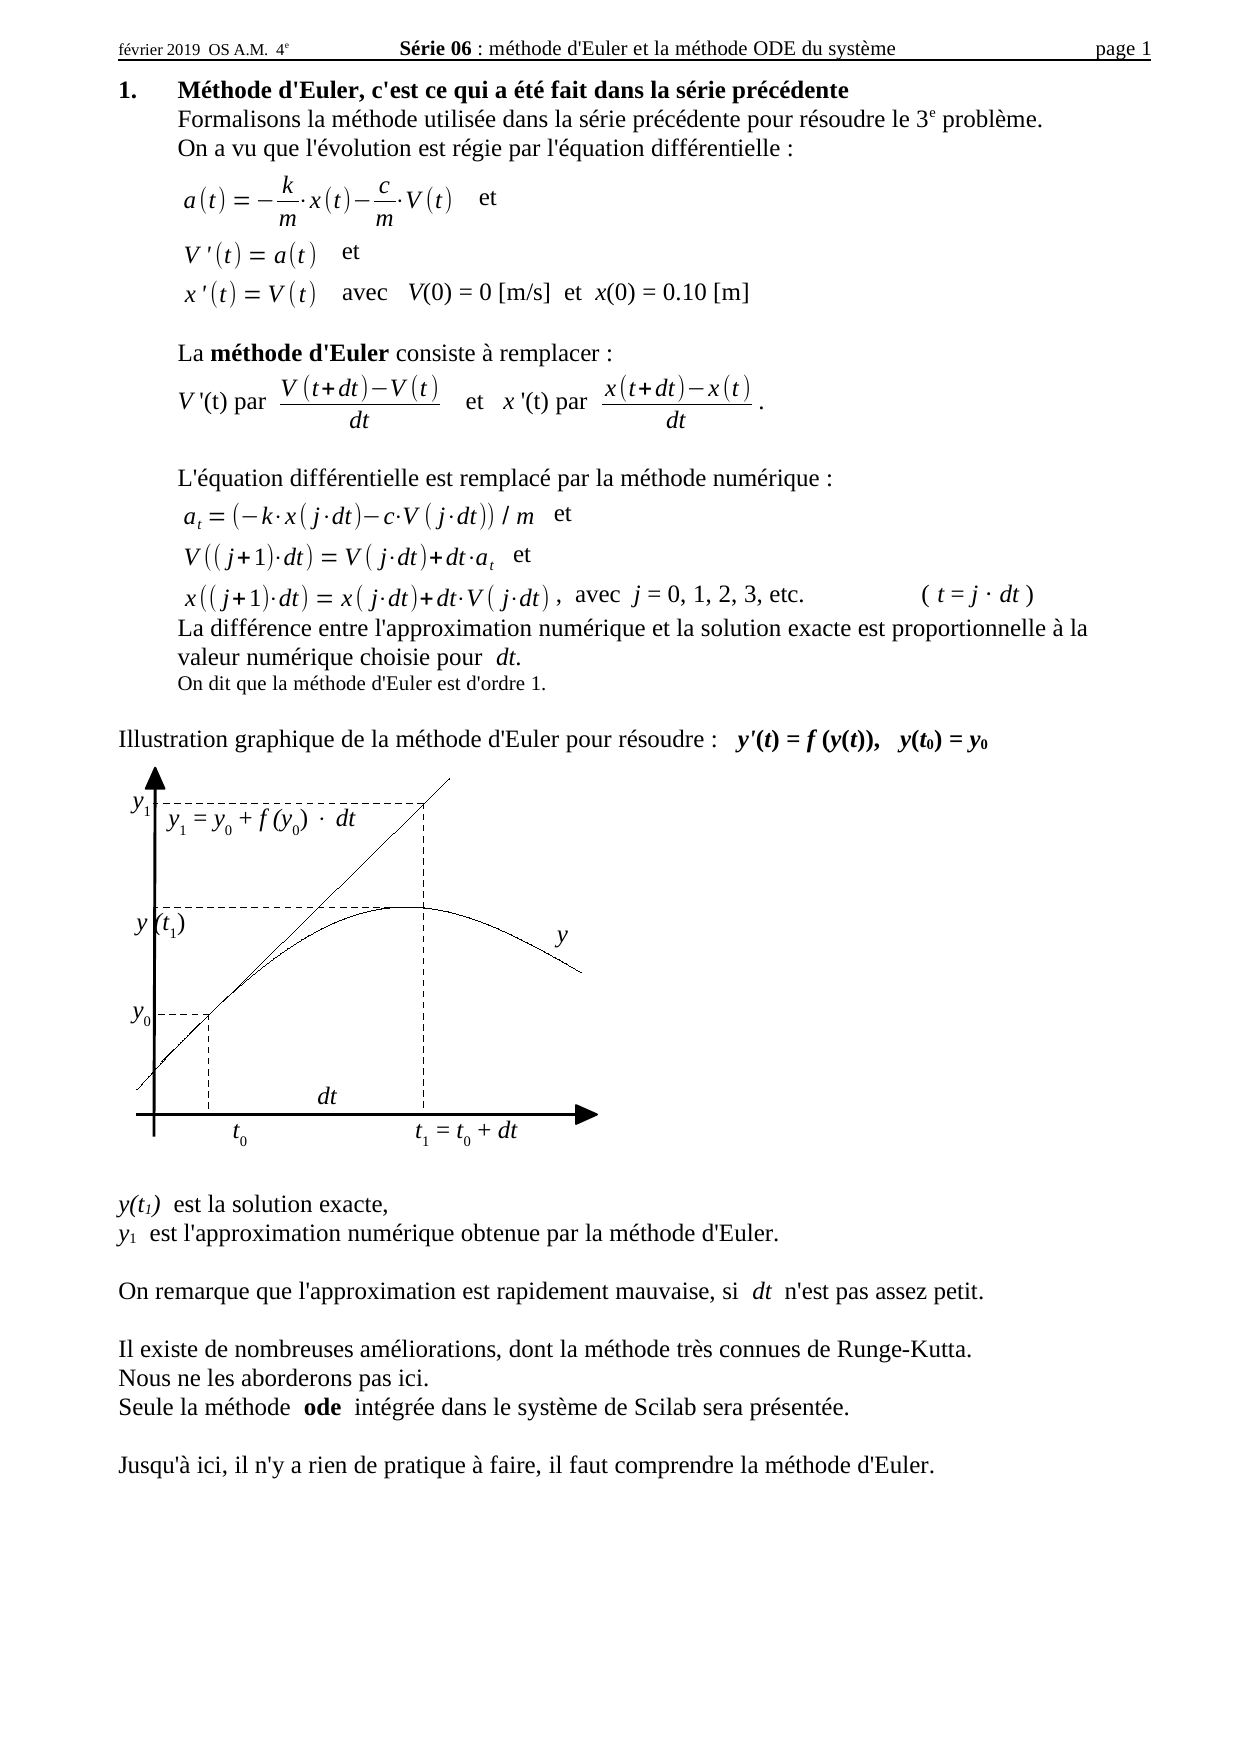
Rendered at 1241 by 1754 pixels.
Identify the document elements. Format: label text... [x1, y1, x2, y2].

text V '(t) par et x '(t) par . [118, 367, 1151, 434]
text , avec j = 0, 1, 2, 3, etc. ( t = j · dt ) [118, 574, 1151, 613]
text On remarque que l'approximation est rapidement mauvaise, si dt n'est pas assez petit. [118, 1276, 1151, 1305]
text Illustration graphique de la méthode d'Euler pour résoudre : y'(t) = f (y(t)), y(t0) = y0 [118, 724, 1151, 753]
text L'équation différentielle est remplacé par la méthode numérique : [118, 463, 1151, 492]
text Il existe de nombreuses améliorations, dont la méthode très connues de Runge-Kutta. [118, 1334, 1151, 1363]
text La méthode d'Euler consiste à remplacer : [118, 337, 1151, 367]
text 1. Méthode d'Euler, c'est ce qui a été fait dans la série précédente [118, 75, 1151, 104]
text Jusqu'à ici, il n'y a rien de pratique à faire, il faut comprendre la méthode d'Euler. [118, 1450, 1151, 1479]
text y(t1) est la solution exacte, [118, 1189, 1151, 1218]
text La différence entre l'approximation numérique et la solution exacte est proportionnelle à la valeur numérique choisie pour dt. [118, 613, 1151, 671]
text y1 est l'approximation numérique obtenue par la méthode d'Euler. [118, 1218, 1151, 1247]
text On dit que la méthode d'Euler est d'ordre 1. [118, 671, 1151, 695]
text Seule la méthode ode intégrée dans le système de Scilab sera présentée. [118, 1392, 1151, 1421]
text et [118, 162, 1151, 231]
text avec V(0) = 0 [m/s] et x(0) = 0.10 [m] [118, 269, 1151, 308]
text et [118, 533, 1151, 574]
text Nous ne les aborderons pas ici. [118, 1363, 1151, 1392]
text et [118, 492, 1151, 533]
text Formalisons la méthode utilisée dans la série précédente pour résoudre le 3e problème. [118, 104, 1151, 133]
text On a vu que l'évolution est régie par l'équation différentielle : [118, 133, 1151, 162]
text et [118, 231, 1151, 269]
